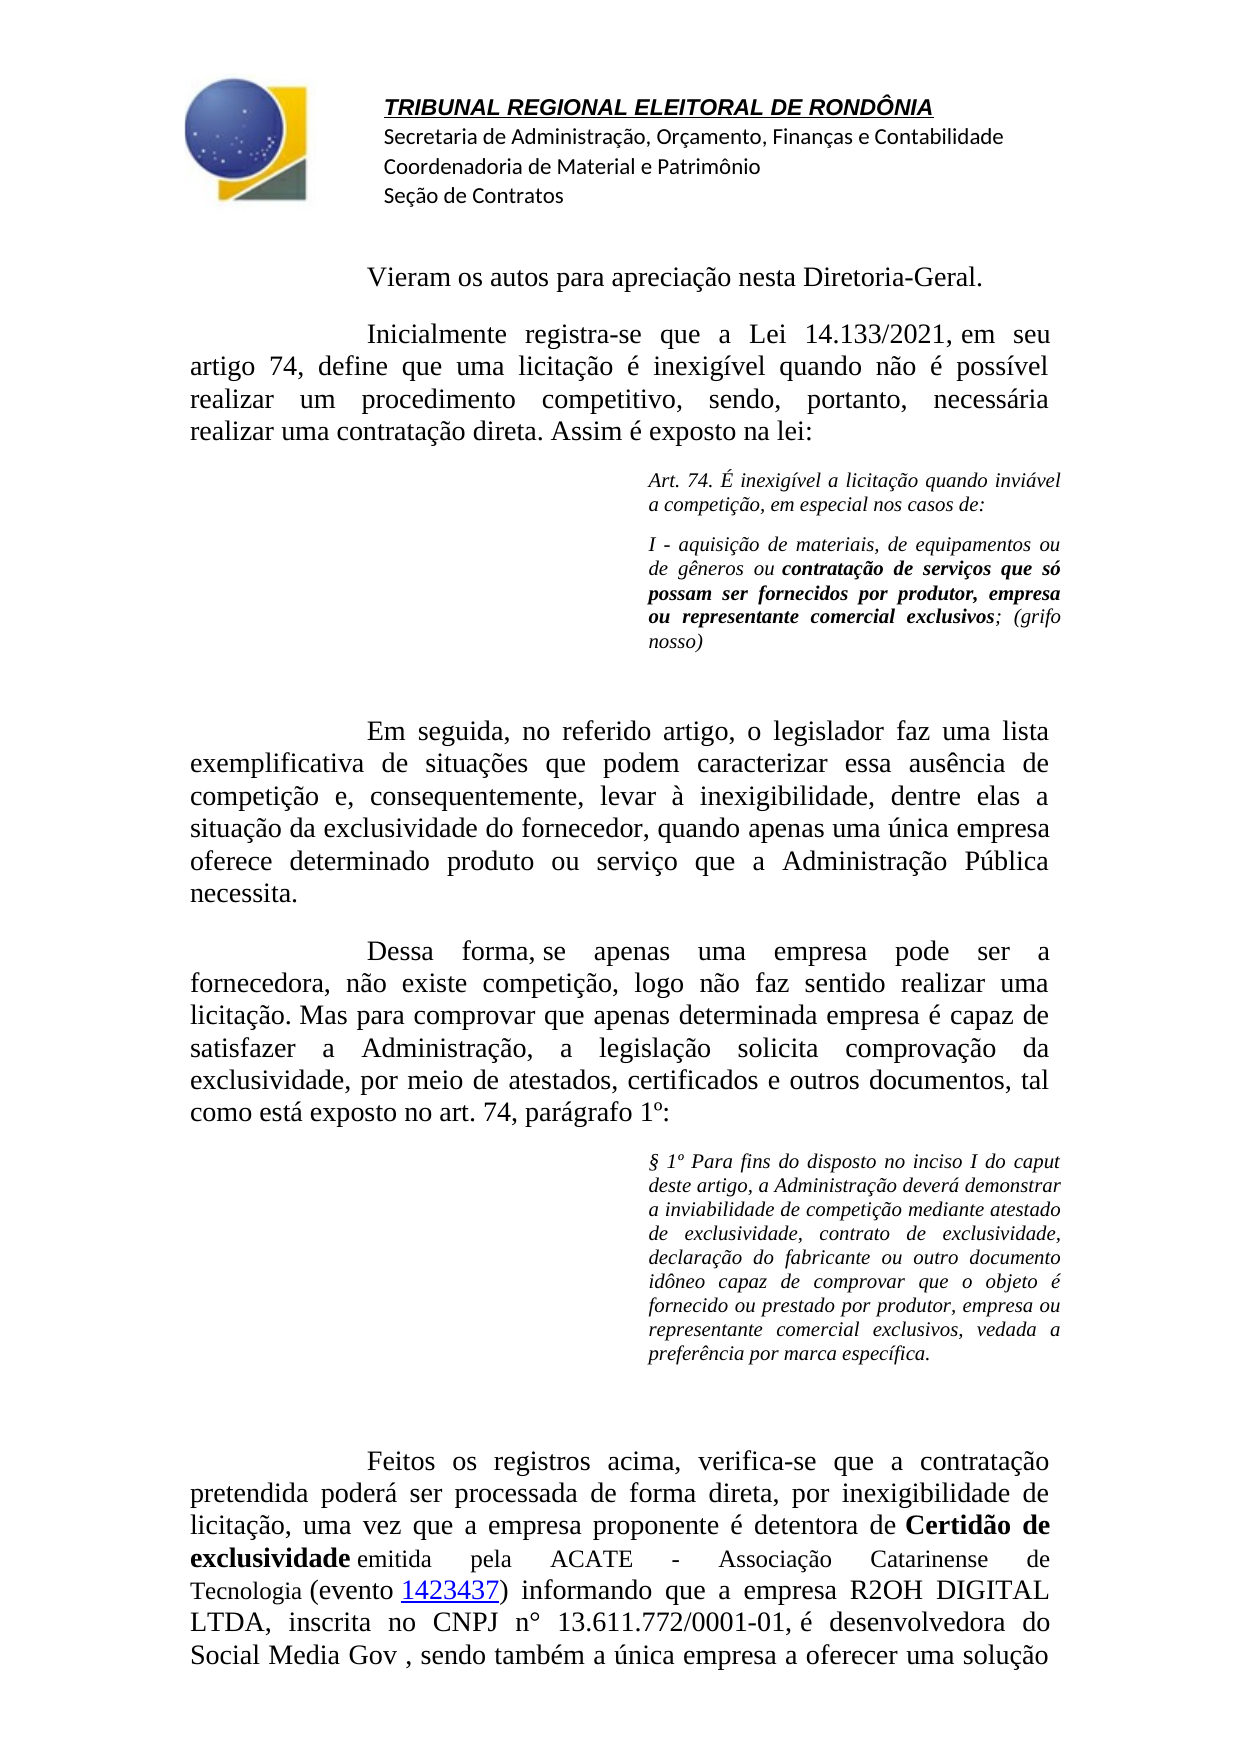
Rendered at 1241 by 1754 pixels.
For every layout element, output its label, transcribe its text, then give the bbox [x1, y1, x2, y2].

text I - aquisição de materiais, de equipamentos ou de gêneros ou contratação de serviços que só possam ser fornecidos por produtor, empresa ou representante comercial exclusivos; (grifo nosso) [648, 532, 1063, 653]
text § 1º Para fins do disposto no inciso I do caput deste artigo, a Administração deverá demonstrar a inviabilidade de competição mediante atestado de exclusividade, contrato de exclusividade, declaração do fabricante ou outro documento idôneo capaz de comprovar que o objeto é fornecido ou prestado por produtor, empresa ou representante comercial exclusivos, vedada a preferência por marca específica. [648, 1149, 1063, 1365]
text Feitos os registros acima, verifica-se que a contratação pretendida poderá ser processada de forma direta, por inexigibilidade de licitação, uma vez que a empresa proponente é detentora de Certidão de exclusividade emitida pela ACATE - Associação Catarinense de Tecnologia (evento 1423437) informando que a empresa R2OH DIGITAL LTDA, inscrita no CNPJ n° 13.611.772/0001-01, é desenvolvedora do Social Media Gov , sendo também a única empresa a oferecer uma solução [190, 1443, 1051, 1670]
text Inicialmente registra-se que a Lei 14.133/2021, em seu artigo 74, define que uma licitação é inexigível quando não é possível realizar um procedimento competitivo, sendo, portanto, necessária realizar uma contratação direta. Assim é exposto na lei: [190, 317, 1051, 447]
text Vieram os autos para apreciação nesta Diretoria-Geral. [190, 260, 1051, 292]
text Dessa forma, se apenas uma empresa pode ser a fornecedora, não existe competição, logo não faz sentido realizar uma licitação. Mas para comprovar que apenas determinada empresa é capaz de satisfazer a Administração, a legislação solicita comprovação da exclusividade, por meio de atestados, certificados e outros documentos, tal como está exposto no art. 74, parágrafo 1º: [190, 933, 1051, 1128]
text Art. 74. É inexigível a licitação quando inviável a competição, em especial nos casos de: [648, 467, 1063, 516]
text Em seguida, no referido artigo, o legislador faz uma lista exemplificativa de situações que podem caracterizar essa ausência de competição e, consequentemente, levar à inexigibilidade, dentre elas a situação da exclusividade do fornecedor, quando apenas uma única empresa oferece determinado produto ou serviço que a Administração Pública necessita. [190, 714, 1051, 908]
